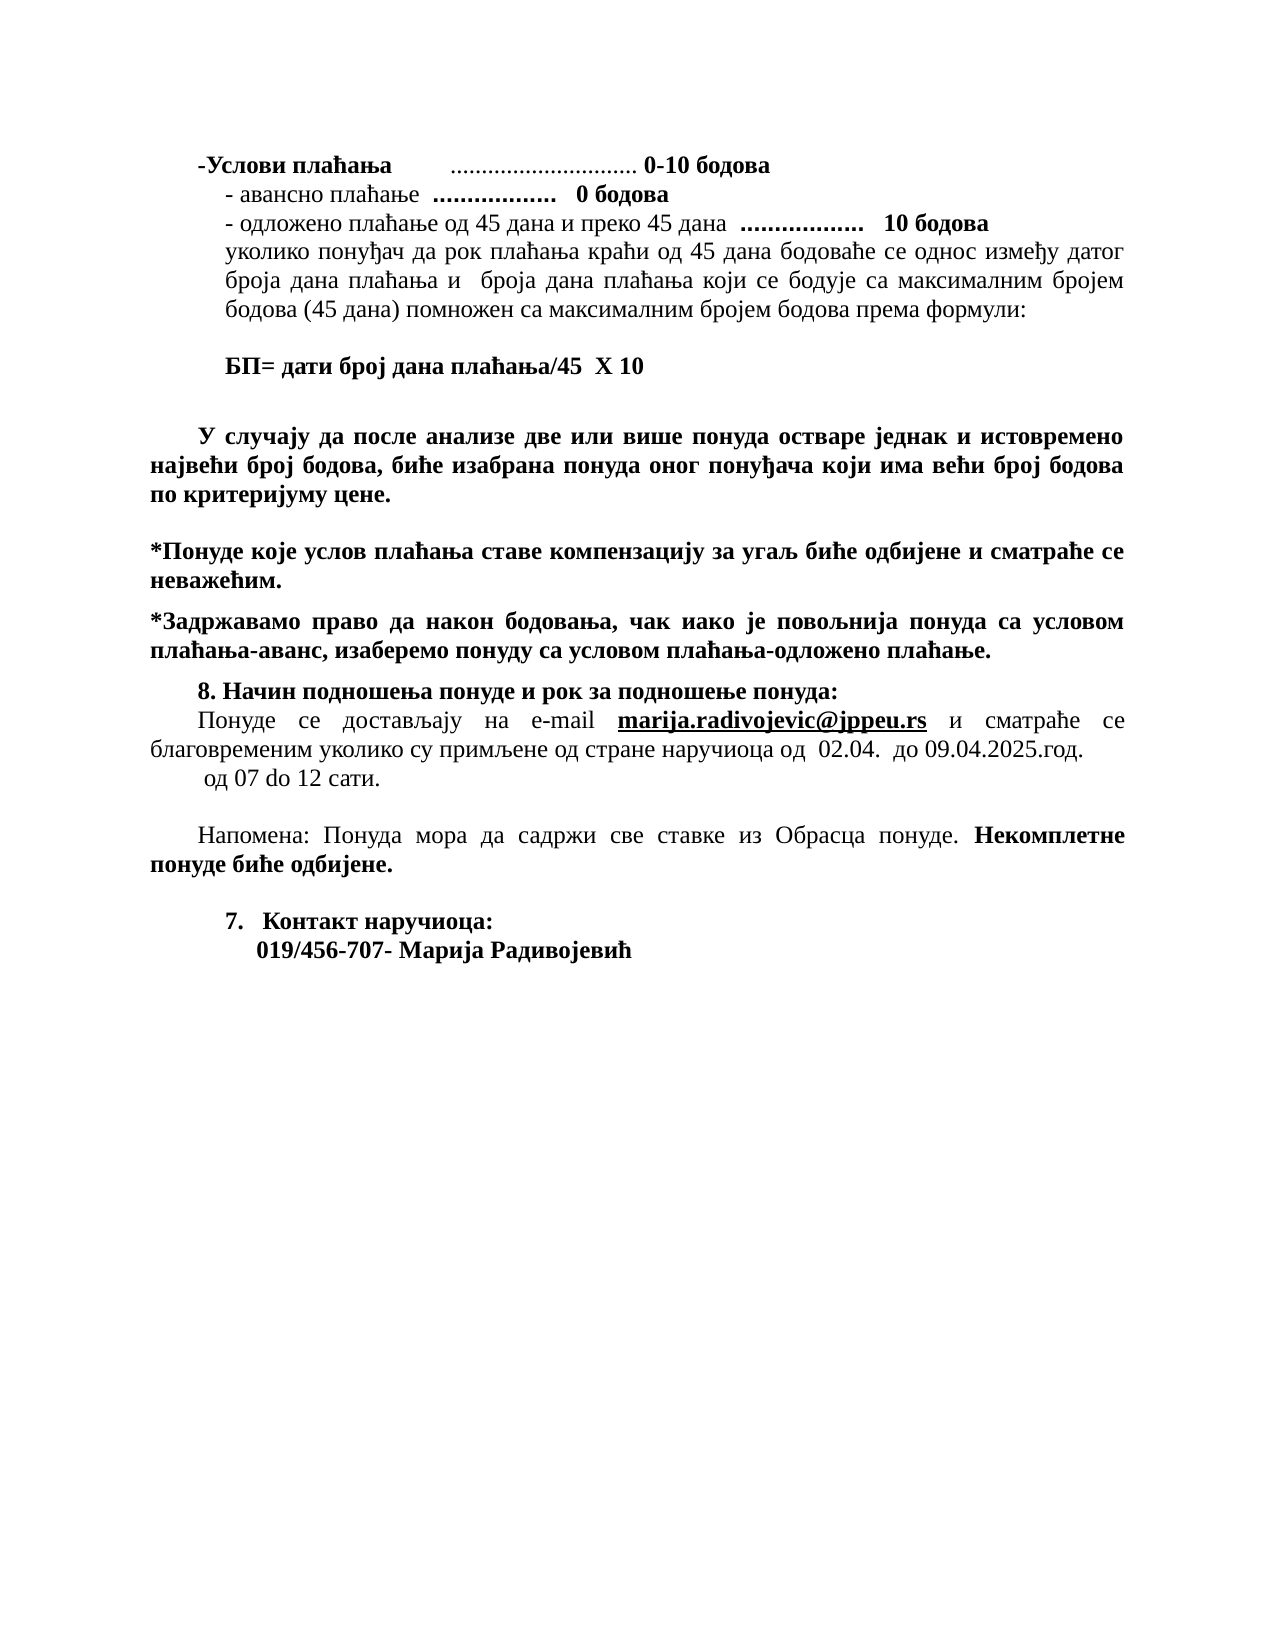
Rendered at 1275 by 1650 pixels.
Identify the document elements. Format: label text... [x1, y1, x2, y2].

text од 07 do 12 сати. [150, 763, 1125, 791]
text БП= дати број дана плаћања/45 X 10 [225, 351, 1125, 380]
text уколико понуђач да рок плаћања краћи од 45 дана бодоваће се однос између датог броја дана плаћања и броја дана плаћања који се бодује са максималним бројем бодова (45 дана) помножен са максималним бројем бодова према формули: [225, 236, 1125, 323]
text Напомена: Понуда мора да садржи све ставке из Обрасца понуде. Некомплетне понуде биће одбијене. [150, 820, 1125, 878]
text - одложено плаћање од 45 дана и преко 45 дана .................. 10 бодова [225, 208, 1125, 236]
text -Услови плаћања .............................. 0-10 бодова [150, 150, 1125, 179]
list Контакт наручиоца: [225, 906, 1125, 935]
text *Понуде које услов плаћања ставе компензацију за угаљ биће одбијене и сматраће се неважећим. [150, 536, 1125, 594]
text Понуде се достављају на e-mail marija.radivojevic@jppeu.rs и сматраће се благовременим уколико су примљене од стране наручиоца од 02.04. до 09.04.2025.год. [150, 705, 1125, 763]
text - авансно плаћање .................. 0 бодова [225, 179, 1125, 208]
text У случају да после анализе две или више понуда остваре једнак и истовремено највећи број бодова, биће изабрана понуда оног понуђача који има већи број бодова по критеријуму цене. [150, 421, 1125, 508]
text 019/456-707- Марија Радивојевић [225, 935, 1125, 964]
text *Задржавамо право да након бодовања, чак иако је повољнија понуда са условом плаћања-аванс, изаберемо понуду са условом плаћања-одложено плаћање. [150, 606, 1125, 664]
text 8. Начин подношења понуде и рок за подношење понуда: [150, 676, 1125, 705]
